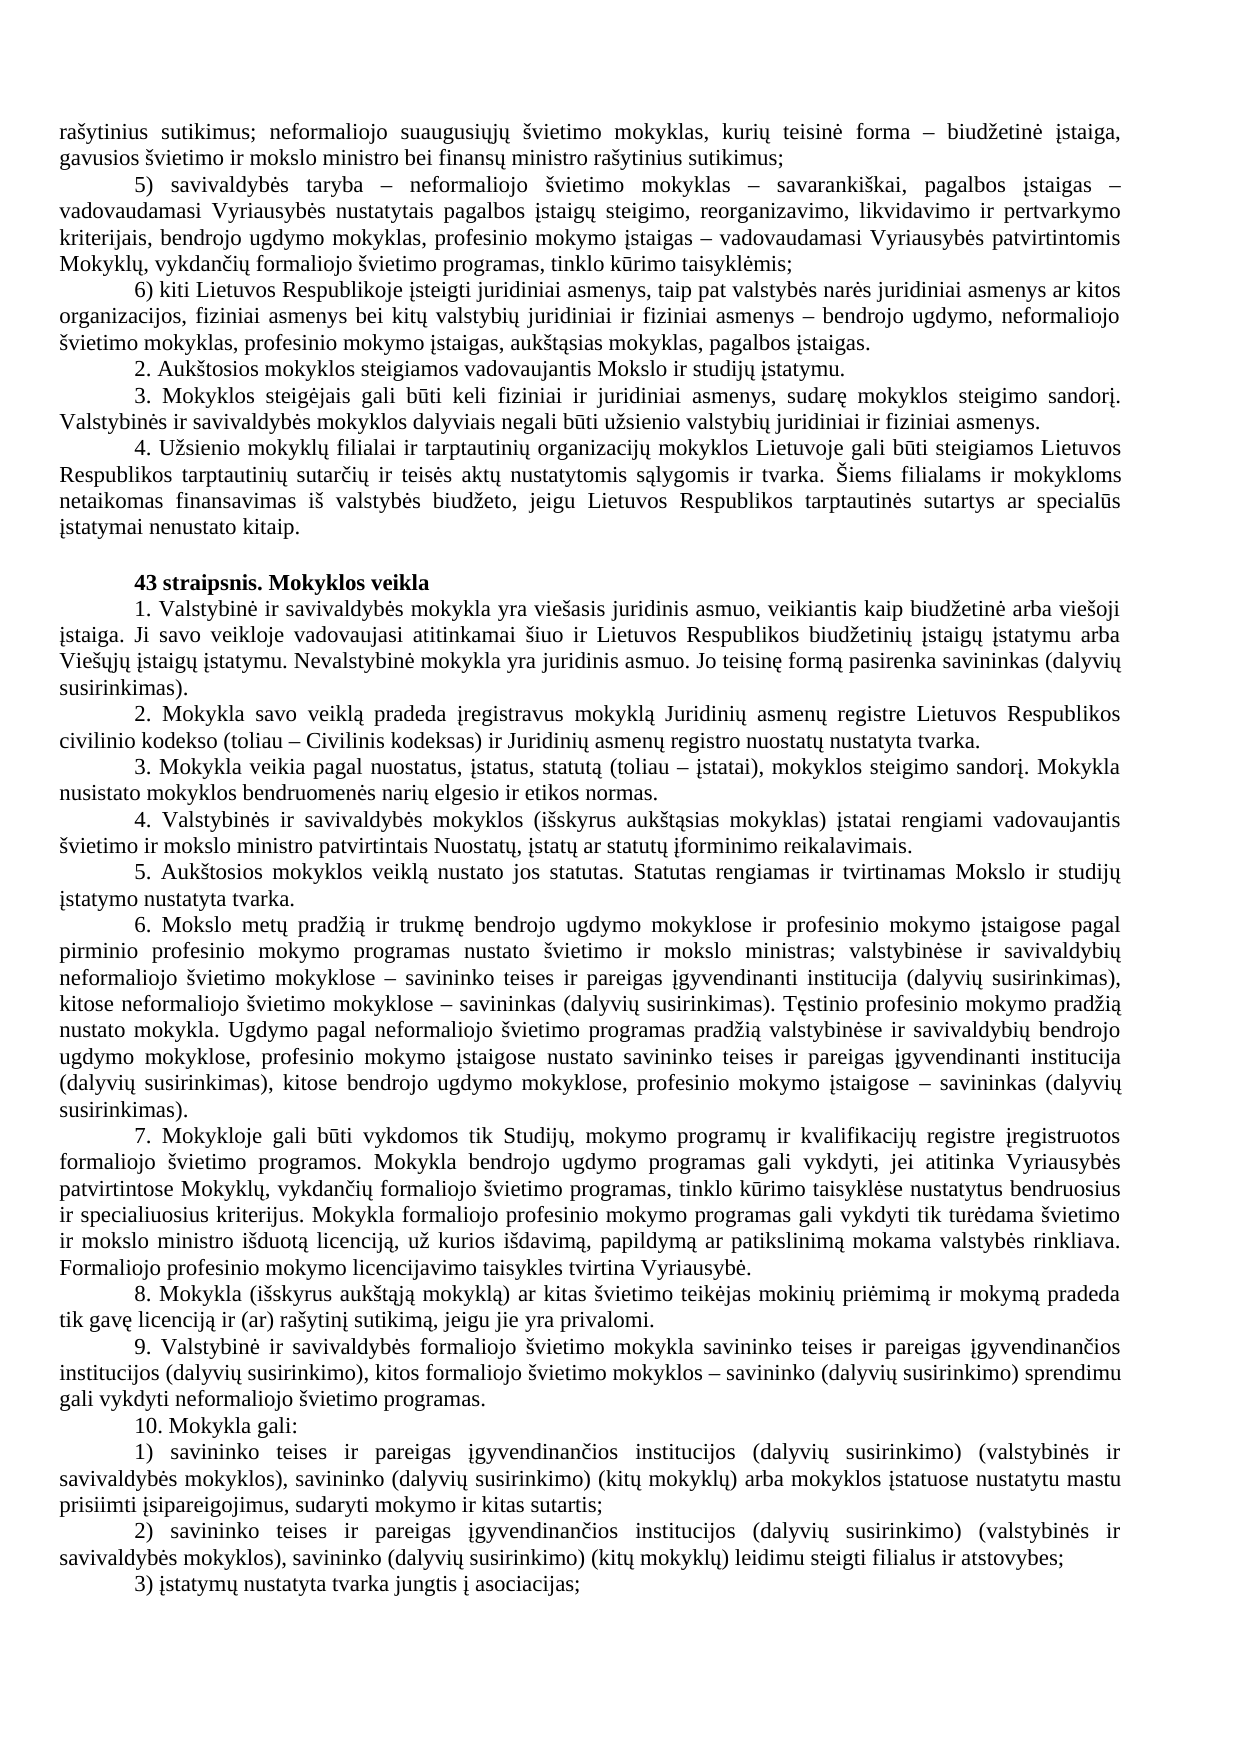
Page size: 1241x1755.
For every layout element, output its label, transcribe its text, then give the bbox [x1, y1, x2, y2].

text 43 straipsnis. Mokyklos veikla [59, 568, 1122, 595]
text 2) savininko teises ir pareigas įgyvendinančios institucijos (dalyvių susirinkimo) (valstybinės ir savivaldybės mokyklos), savininko (dalyvių susirinkimo) (kitų mokyklų) leidimu steigti filialus ir atstovybes; [59, 1517, 1122, 1570]
text 5. Aukštosios mokyklos veiklą nustato jos statutas. Statutas rengiamas ir tvirtinamas Mokslo ir studijų įstatymo nustatyta tvarka. [59, 858, 1122, 911]
text 1) savininko teises ir pareigas įgyvendinančios institucijos (dalyvių susirinkimo) (valstybinės ir savivaldybės mokyklos), savininko (dalyvių susirinkimo) (kitų mokyklų) arba mokyklos įstatuose nustatytu mastu prisiimti įsipareigojimus, sudaryti mokymo ir kitas sutartis; [59, 1438, 1122, 1517]
text 2. Aukštosios mokyklos steigiamos vadovaujantis Mokslo ir studijų įstatymu. [59, 355, 1122, 382]
text 6) kiti Lietuvos Respublikoje įsteigti juridiniai asmenys, taip pat valstybės narės juridiniai asmenys ar kitos organizacijos, fiziniai asmenys bei kitų valstybių juridiniai ir fiziniai asmenys – bendrojo ugdymo, neformaliojo švietimo mokyklas, profesinio mokymo įstaigas, aukštąsias mokyklas, pagalbos įstaigas. [59, 276, 1122, 355]
text 3) įstatymų nustatyta tvarka jungtis į asociacijas; [59, 1570, 1122, 1596]
text 1. Valstybinė ir savivaldybės mokykla yra viešasis juridinis asmuo, veikiantis kaip biudžetinė arba viešoji įstaiga. Ji savo veikloje vadovaujasi atitinkamai šiuo ir Lietuvos Respublikos biudžetinių įstaigų įstatymu arba Viešųjų įstaigų įstatymu. Nevalstybinė mokykla yra juridinis asmuo. Jo teisinę formą pasirenka savininkas (dalyvių susirinkimas). [59, 595, 1122, 700]
text 7. Mokykloje gali būti vykdomos tik Studijų, mokymo programų ir kvalifikacijų registre įregistruotos formaliojo švietimo programos. Mokykla bendrojo ugdymo programas gali vykdyti, jei atitinka Vyriausybės patvirtintose Mokyklų, vykdančių formaliojo švietimo programas, tinklo kūrimo taisyklėse nustatytus bendruosius ir specialiuosius kriterijus. Mokykla formaliojo profesinio mokymo programas gali vykdyti tik turėdama švietimo ir mokslo ministro išduotą licenciją, už kurios išdavimą, papildymą ar patikslinimą mokama valstybės rinkliava. Formaliojo profesinio mokymo licencijavimo taisykles tvirtina Vyriausybė. [59, 1122, 1122, 1280]
text 4. Užsienio mokyklų filialai ir tarptautinių organizacijų mokyklos Lietuvoje gali būti steigiamos Lietuvos Respublikos tarptautinių sutarčių ir teisės aktų nustatytomis sąlygomis ir tvarka. Šiems filialams ir mokykloms netaikomas finansavimas iš valstybės biudžeto, jeigu Lietuvos Respublikos tarptautinės sutartys ar specialūs įstatymai nenustato kitaip. [59, 434, 1122, 540]
text 6. Mokslo metų pradžią ir trukmę bendrojo ugdymo mokyklose ir profesinio mokymo įstaigose pagal pirminio profesinio mokymo programas nustato švietimo ir mokslo ministras; valstybinėse ir savivaldybių neformaliojo švietimo mokyklose – savininko teises ir pareigas įgyvendinanti institucija (dalyvių susirinkimas), kitose neformaliojo švietimo mokyklose – savininkas (dalyvių susirinkimas). Tęstinio profesinio mokymo pradžią nustato mokykla. Ugdymo pagal neformaliojo švietimo programas pradžią valstybinėse ir savivaldybių bendrojo ugdymo mokyklose, profesinio mokymo įstaigose nustato savininko teises ir pareigas įgyvendinanti institucija (dalyvių susirinkimas), kitose bendrojo ugdymo mokyklose, profesinio mokymo įstaigose – savininkas (dalyvių susirinkimas). [59, 911, 1122, 1122]
text 5) savivaldybės taryba – neformaliojo švietimo mokyklas – savarankiškai, pagalbos įstaigas – vadovaudamasi Vyriausybės nustatytais pagalbos įstaigų steigimo, reorganizavimo, likvidavimo ir pertvarkymo kriterijais, bendrojo ugdymo mokyklas, profesinio mokymo įstaigas – vadovaudamasi Vyriausybės patvirtintomis Mokyklų, vykdančių formaliojo švietimo programas, tinklo kūrimo taisyklėmis; [59, 171, 1122, 276]
text 3. Mokykla veikia pagal nuostatus, įstatus, statutą (toliau – įstatai), mokyklos steigimo sandorį. Mokykla nusistato mokyklos bendruomenės narių elgesio ir etikos normas. [59, 753, 1122, 806]
text rašytinius sutikimus; neformaliojo suaugusiųjų švietimo mokyklas, kurių teisinė forma – biudžetinė įstaiga, gavusios švietimo ir mokslo ministro bei finansų ministro rašytinius sutikimus; [59, 118, 1122, 171]
text 2. Mokykla savo veiklą pradeda įregistravus mokyklą Juridinių asmenų registre Lietuvos Respublikos civilinio kodekso (toliau – Civilinis kodeksas) ir Juridinių asmenų registro nuostatų nustatyta tvarka. [59, 700, 1122, 753]
text 4. Valstybinės ir savivaldybės mokyklos (išskyrus aukštąsias mokyklas) įstatai rengiami vadovaujantis švietimo ir mokslo ministro patvirtintais Nuostatų, įstatų ar statutų įforminimo reikalavimais. [59, 806, 1122, 858]
text 8. Mokykla (išskyrus aukštąją mokyklą) ar kitas švietimo teikėjas mokinių priėmimą ir mokymą pradeda tik gavę licenciją ir (ar) rašytinį sutikimą, jeigu jie yra privalomi. [59, 1280, 1122, 1333]
text 3. Mokyklos steigėjais gali būti keli fiziniai ir juridiniai asmenys, sudarę mokyklos steigimo sandorį. Valstybinės ir savivaldybės mokyklos dalyviais negali būti užsienio valstybių juridiniai ir fiziniai asmenys. [59, 382, 1122, 434]
text 10. Mokykla gali: [59, 1412, 1122, 1438]
text 9. Valstybinė ir savivaldybės formaliojo švietimo mokykla savininko teises ir pareigas įgyvendinančios institucijos (dalyvių susirinkimo), kitos formaliojo švietimo mokyklos – savininko (dalyvių susirinkimo) sprendimu gali vykdyti neformaliojo švietimo programas. [59, 1333, 1122, 1412]
